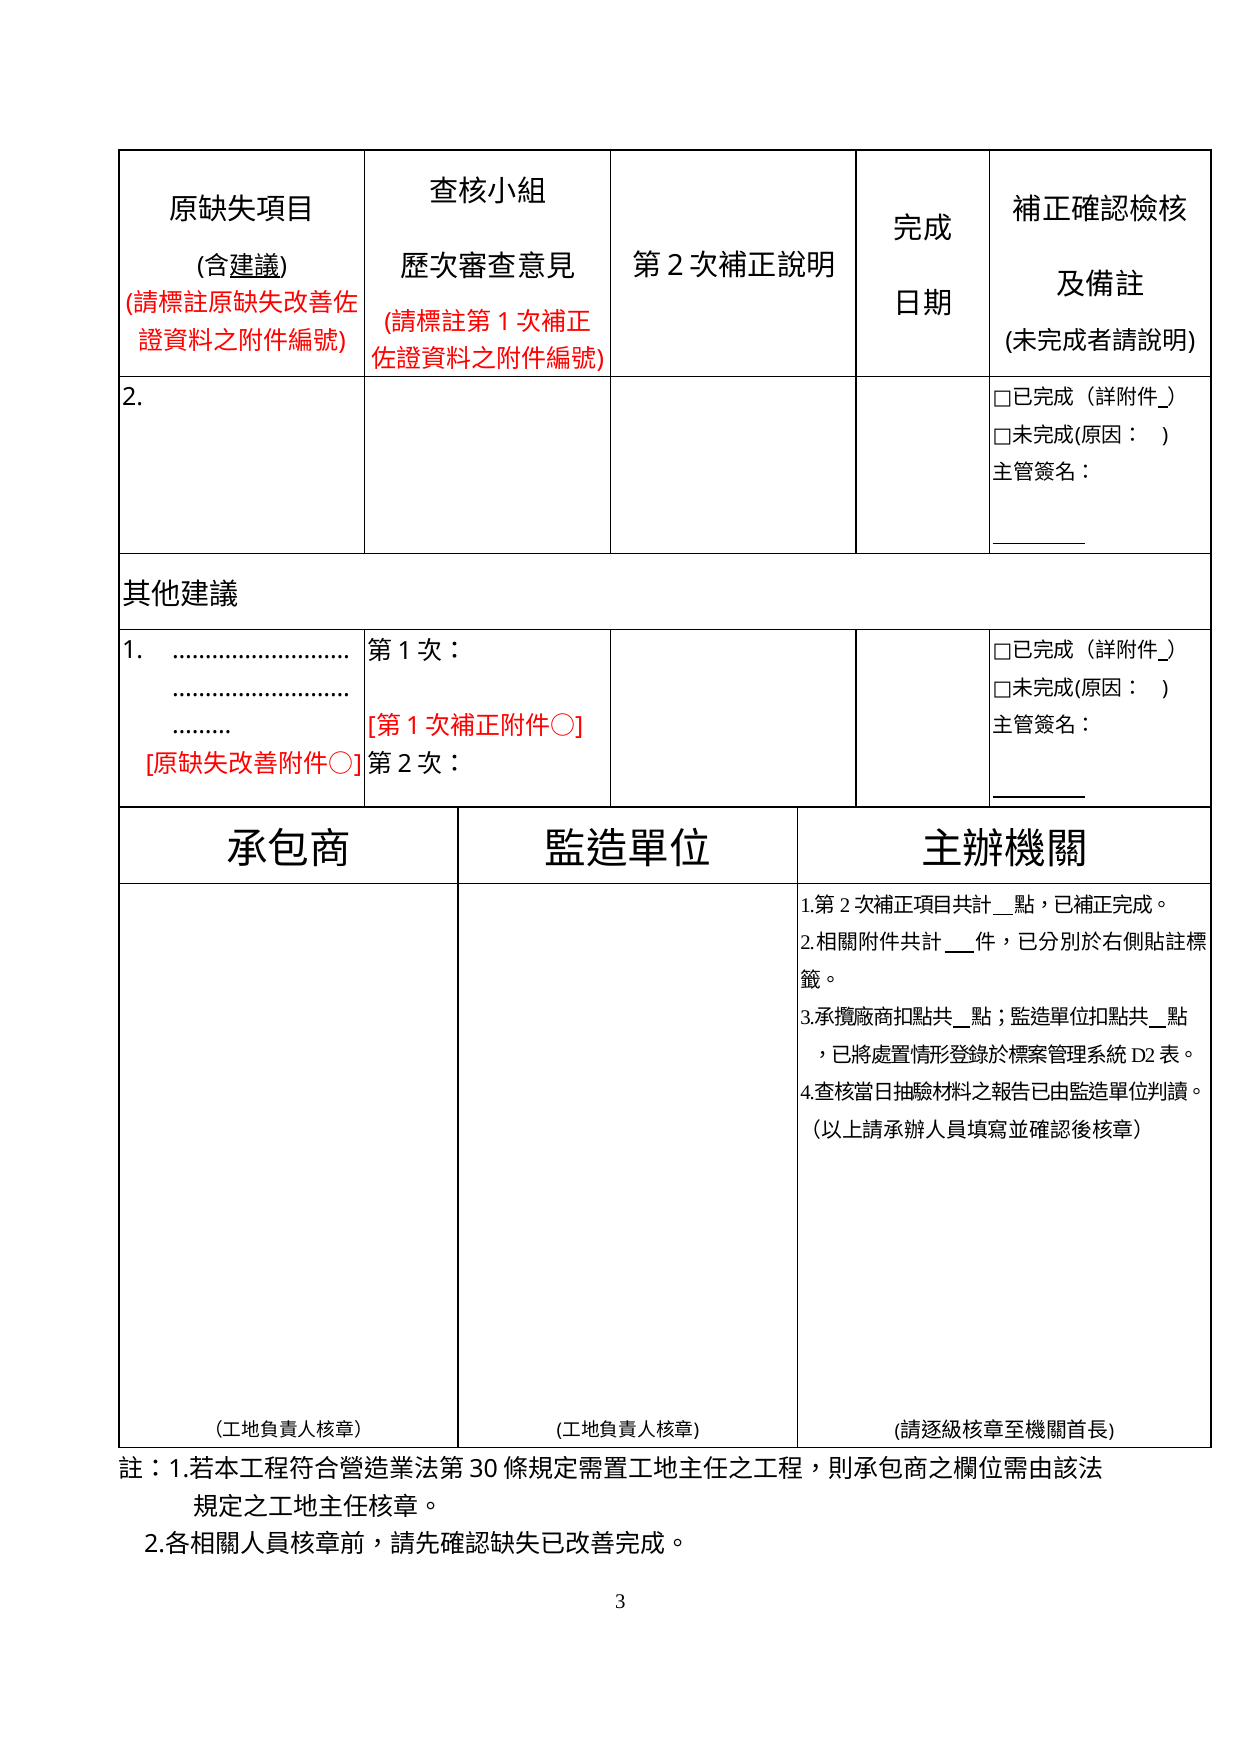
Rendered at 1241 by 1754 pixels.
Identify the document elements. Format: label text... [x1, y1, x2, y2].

text 註：1.若本工程符合營造業法第30條規定需置工地主任之工程，則承包商之欄位需由該法規定之工地主任核章。 [118, 1448, 1122, 1523]
table_cell 第1次： [第1次補正附件○] 第2次： [365, 630, 610, 806]
table_cell [611, 630, 855, 806]
table_header 補正確認檢核 及備註 (未完成者請說明) [990, 151, 1210, 376]
text 2.各相關人員核章前，請先確認缺失已改善完成。 [118, 1523, 1122, 1559]
table_cell [611, 377, 855, 553]
table_header 第2次補正說明 [611, 151, 855, 376]
table_cell □已完成（詳附件 ） □未完成(原因： ) 主管簽名： [990, 630, 1210, 806]
table_header 完成 日期 [857, 151, 989, 376]
table_cell ……………………………………………………… [原缺失改善附件○] [120, 630, 364, 806]
table_cell 監造單位 [459, 808, 797, 883]
table_header 查核小組 歷次審查意見 (請標註第1次補正 佐證資料之附件編號) [365, 151, 610, 376]
table_cell （工地負責人核章） [120, 884, 457, 1447]
table_cell [857, 377, 989, 553]
table_header 原缺失項目 (含建議) (請標註原缺失改善佐證資料之附件編號) [120, 151, 364, 376]
table_cell 承包商 [120, 808, 457, 883]
table_cell (工地負責人核章) [459, 884, 797, 1447]
table_cell [365, 377, 610, 553]
table_cell 其他建議 [120, 554, 1210, 629]
table_cell 1.第2次補正項目共計 點，已補正完成。 2.相關附件共計 件，已分別於右側貼註標籤。 3.承攬廠商扣點共 點；監造單位扣點共 點 ，已將處置情形登錄於標案管理系統D2表。 4.查核當日抽驗材料之報告已由監造單位判讀。 （以上請承辦人員填寫並確認後核章） (請逐級核章至機關首長) [798, 884, 1210, 1447]
table_cell 主辦機關 [798, 808, 1210, 883]
table_cell □已完成（詳附件 ） □未完成(原因： ) 主管簽名： [990, 377, 1210, 553]
table_cell [120, 377, 364, 553]
table_cell [857, 630, 989, 806]
